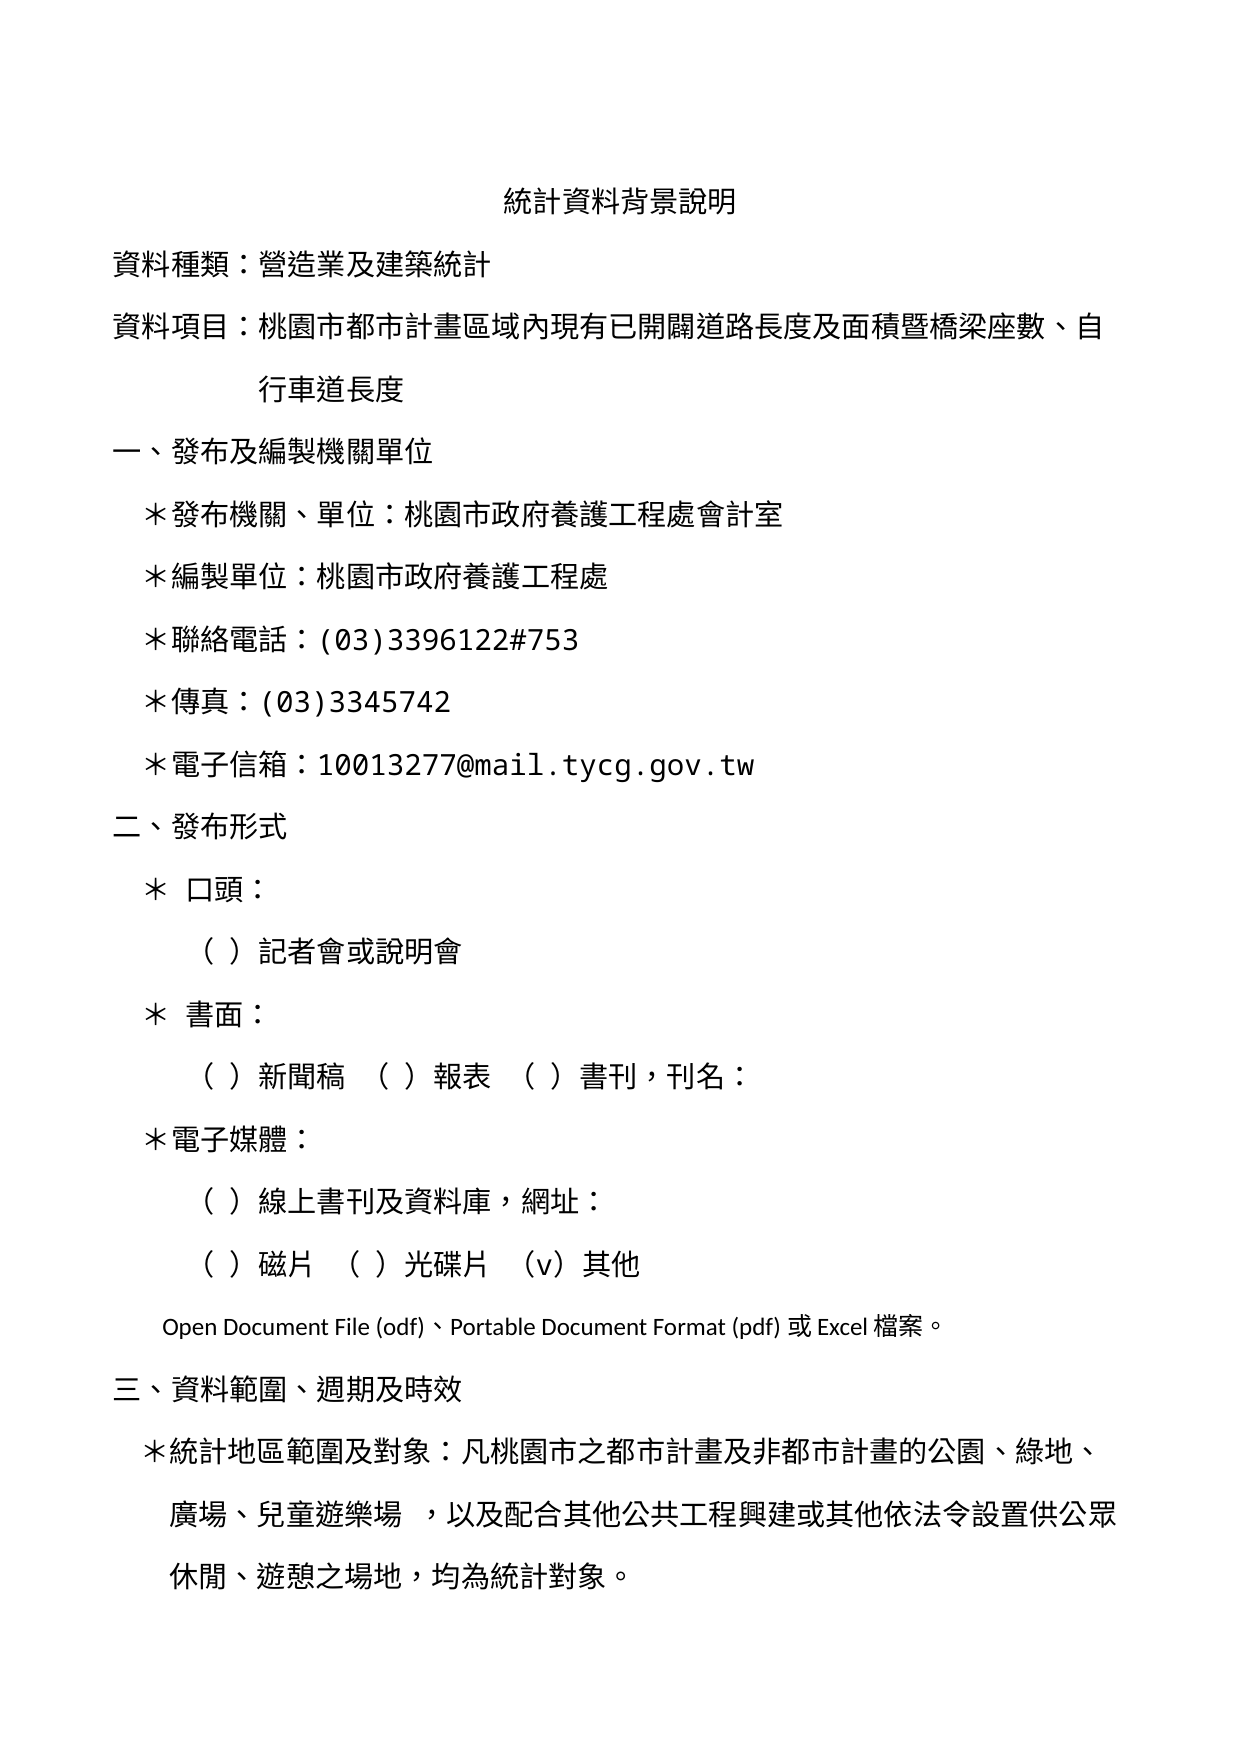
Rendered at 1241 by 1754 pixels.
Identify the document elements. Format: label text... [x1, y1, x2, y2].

text Open Document File (odf)、Portable Document Format (pdf) 或Excel檔案。 [112, 1283, 1128, 1346]
text 二、發布形式 [112, 783, 1128, 846]
text （ ）記者會或說明會 [112, 908, 1128, 971]
text （ ）線上書刊及資料庫，網址： [112, 1158, 1128, 1221]
text ＊統計地區範圍及對象：凡桃園市之都市計畫及非都市計畫的公園、綠地、廣場、兒童遊樂場 ，以及配合其他公共工程興建或其他依法令設置供公眾休閒、遊憩之場地，均為統計對象。 [140, 1408, 1128, 1596]
text 資料種類：營造業及建築統計 [112, 221, 1128, 283]
text 一、發布及編製機關單位 [112, 408, 1128, 471]
text ＊聯絡電話：(03)3396122#753 [112, 596, 1128, 658]
text 資料項目：桃園市都市計畫區域內現有已開闢道路長度及面積暨橋梁座數、自行車道長度 [112, 283, 1128, 408]
text ＊電子信箱：10013277@mail.tycg.gov.tw [112, 721, 1128, 783]
text 三、資料範圍、週期及時效 [112, 1346, 1128, 1408]
text ＊發布機關、單位：桃園市政府養護工程處會計室 [112, 471, 1128, 533]
text ＊電子媒體： [112, 1096, 1128, 1158]
text ＊傳真：(03)3345742 [112, 658, 1128, 721]
text ＊編製單位：桃園市政府養護工程處 [112, 533, 1128, 596]
text 統計資料背景說明 [112, 158, 1128, 221]
text ＊ 口頭： [112, 846, 1128, 908]
text （ ）磁片 （ ）光碟片 （v）其他 [112, 1221, 1128, 1283]
text （ ）新聞稿 （ ）報表 （ ）書刊，刊名： [112, 1033, 1128, 1096]
text ＊ 書面： [112, 971, 1128, 1033]
